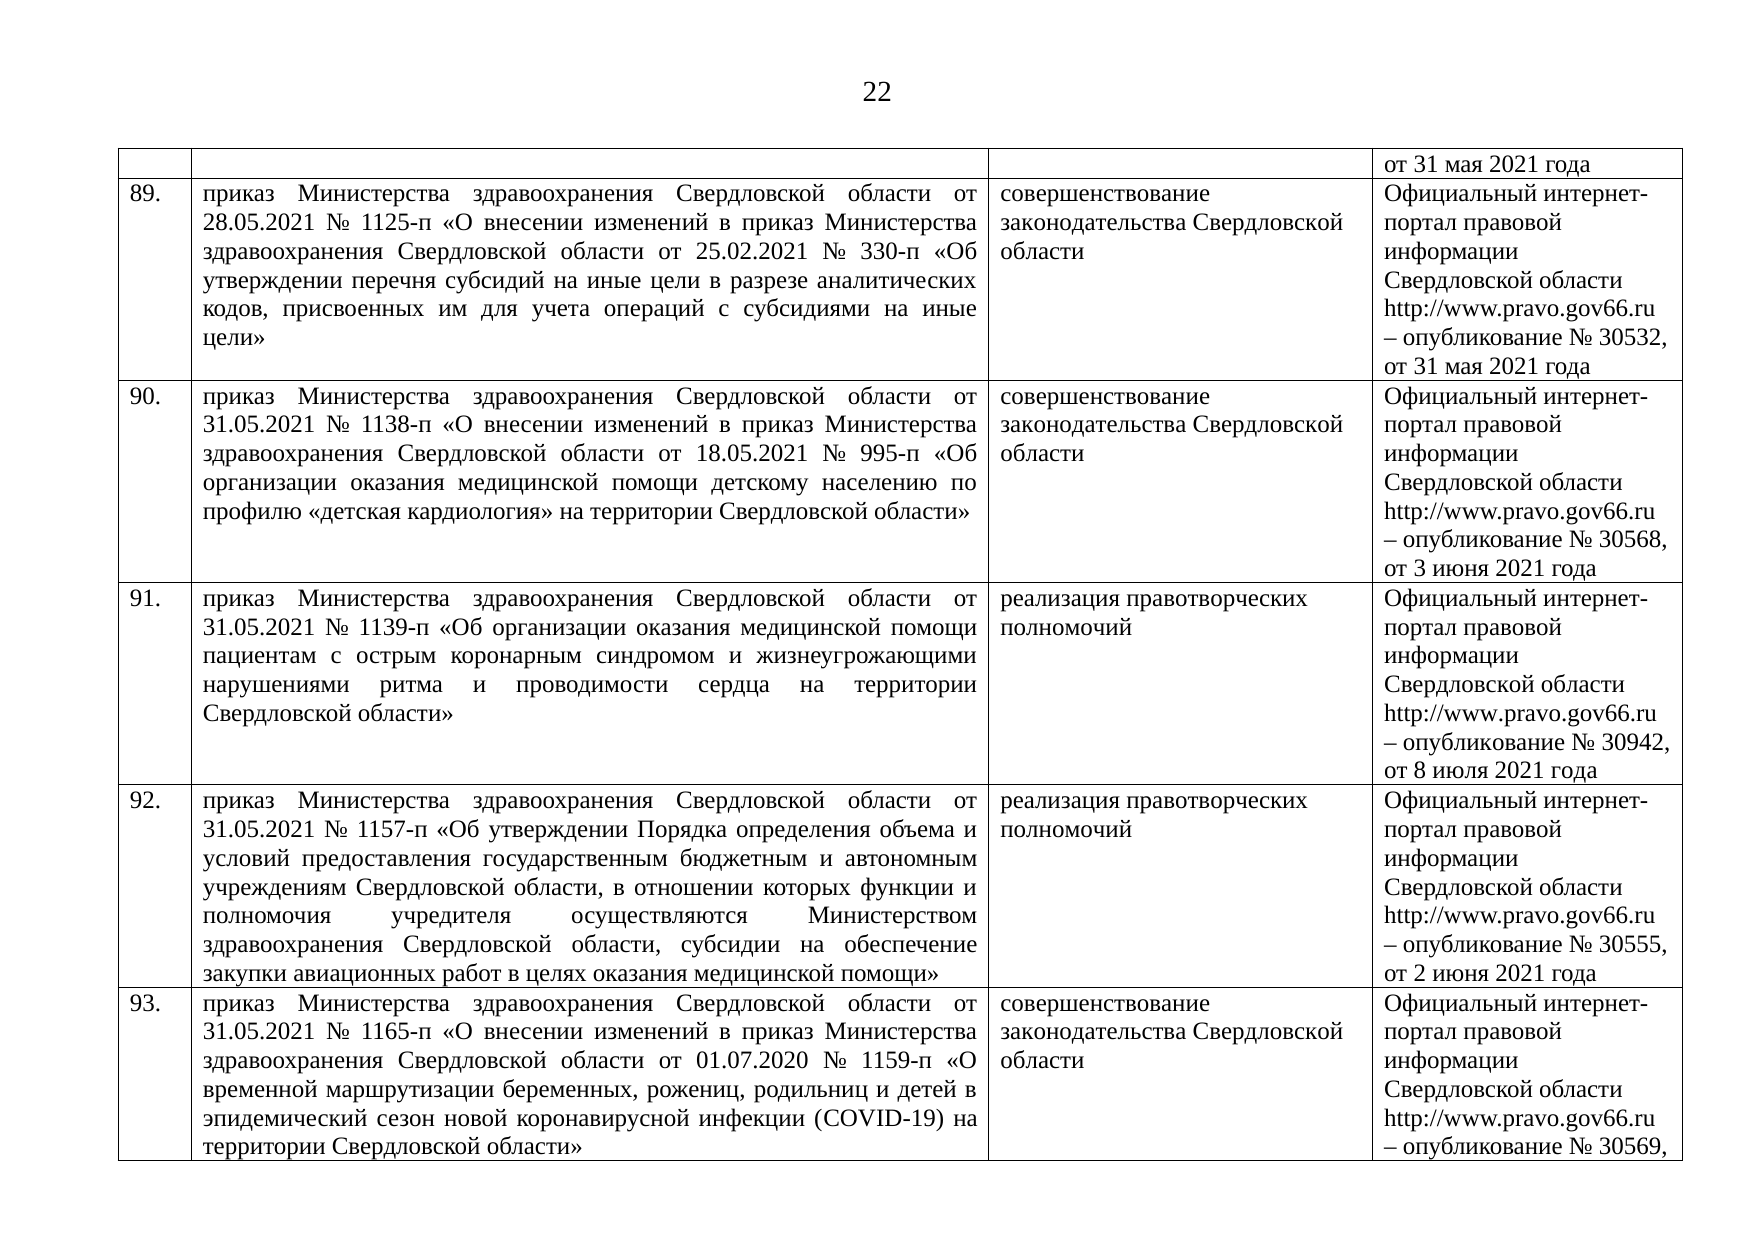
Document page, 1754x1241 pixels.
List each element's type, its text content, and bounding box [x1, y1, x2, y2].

table_cell совершенствование законодательства Свердловской области [989, 988, 1372, 1160]
table_cell приказ Министерства здравоохранения Свердловской области от 31.05.2021 № 1138-п «О внесении изменений в приказ Министерства здравоохранения Свердловской области от 18.05.2021 № 995-п «Об организации оказания медицинской помощи детскому населению по профилю «детская кардиология» на территории Свердловской области» [192, 381, 988, 582]
table_cell [119, 583, 191, 784]
table_cell [192, 149, 988, 177]
table_cell [119, 785, 191, 987]
table_cell приказ Министерства здравоохранения Свердловской области от 31.05.2021 № 1139-п «Об организации оказания медицинской помощи пациентам с острым коронарным синдромом и жизнеугрожающими нарушениями ритма и проводимости сердца на территории Свердловской области» [192, 583, 988, 784]
table_cell Официальный интернет-портал правовой информации Свердловской области http://www.pravo.gov66.ru – опубликование № 30568, от 3 июня 2021 года [1373, 381, 1682, 582]
table_cell приказ Министерства здравоохранения Свердловской области от 28.05.2021 № 1125-п «О внесении изменений в приказ Министерства здравоохранения Свердловской области от 25.02.2021 № 330-п «Об утверждении перечня субсидий на иные цели в разрезе аналитических кодов, присвоенных им для учета операций с субсидиями на иные цели» [192, 179, 988, 380]
table_cell приказ Министерства здравоохранения Свердловской области от 31.05.2021 № 1157-п «Об утверждении Порядка определения объема и условий предоставления государственным бюджетным и автономным учреждениям Свердловской области, в отношении которых функции и полномочия учредителя осуществляются Министерством здравоохранения Свердловской области, субсидии на обеспечение закупки авиационных работ в целях оказания медицинской помощи» [192, 785, 988, 987]
table_cell совершенствование законодательства Свердловской области [989, 381, 1372, 582]
table_cell от 31 мая 2021 года [1373, 149, 1682, 177]
table_cell Официальный интернет-портал правовой информации Свердловской области http://www.pravo.gov66.ru – опубликование № 30555, от 2 июня 2021 года [1373, 785, 1682, 987]
table_cell приказ Министерства здравоохранения Свердловской области от 31.05.2021 № 1165-п «О внесении изменений в приказ Министерства здравоохранения Свердловской области от 01.07.2020 № 1159-п «О временной маршрутизации беременных, рожениц, родильниц и детей в эпидемический сезон новой коронавирусной инфекции (COVID-19) на территории Свердловской области» [192, 988, 988, 1160]
table_cell Официальный интернет-портал правовой информации Свердловской области http://www.pravo.gov66.ru – опубликование № 30569, [1373, 988, 1682, 1160]
table_cell Официальный интернет-портал правовой информации Свердловской области http://www.pravo.gov66.ru – опубликование № 30942, от 8 июля 2021 года [1373, 583, 1682, 784]
table_cell [989, 149, 1372, 177]
table_cell [119, 988, 191, 1160]
table_cell [119, 179, 191, 380]
table_cell Официальный интернет-портал правовой информации Свердловской области http://www.pravo.gov66.ru – опубликование № 30532, от 31 мая 2021 года [1373, 179, 1682, 380]
table_cell [119, 381, 191, 582]
table_cell совершенствование законодательства Свердловской области [989, 179, 1372, 380]
table_cell реализация правотворческих полномочий [989, 583, 1372, 784]
table_cell реализация правотворческих полномочий [989, 785, 1372, 987]
table_cell [119, 149, 191, 177]
